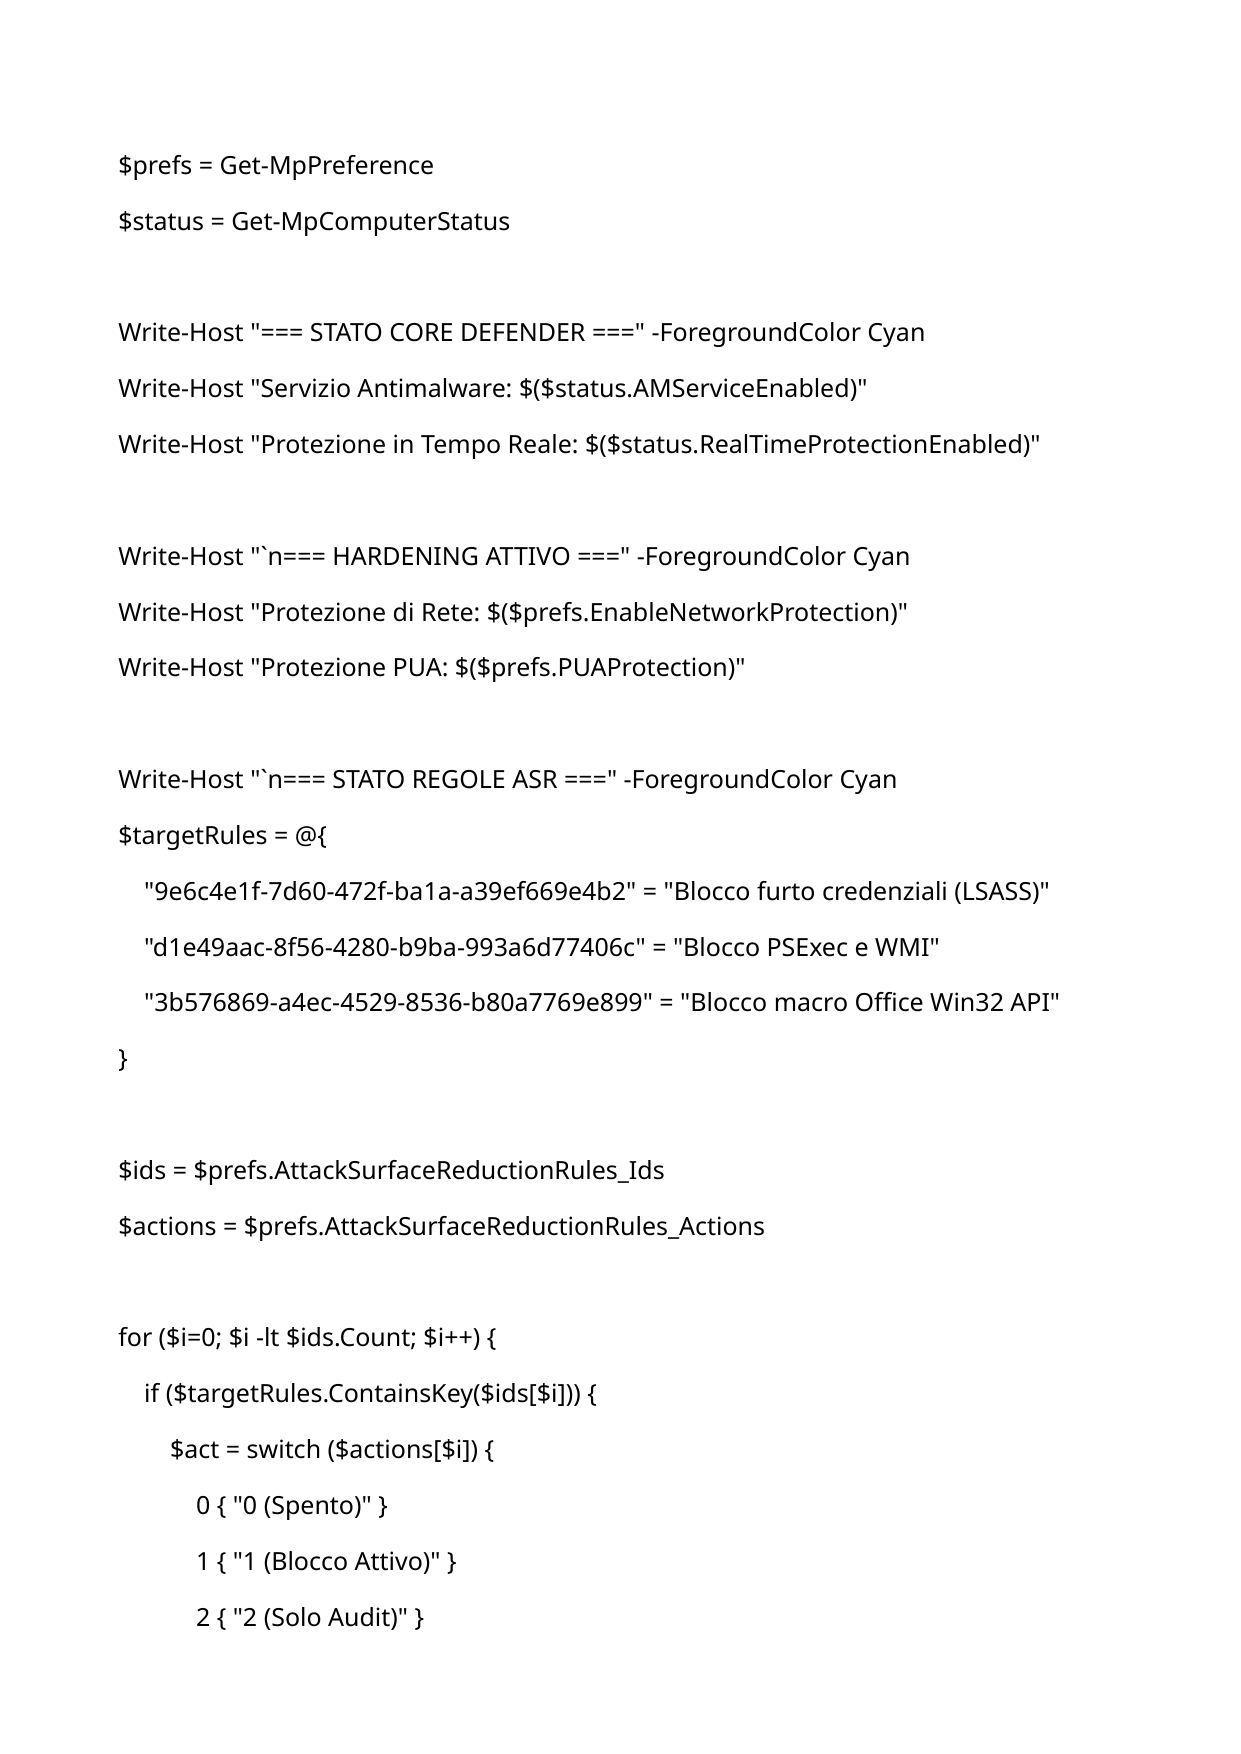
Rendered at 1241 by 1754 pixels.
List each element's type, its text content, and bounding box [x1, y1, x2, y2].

text Write-Host "Servizio Antimalware: $($status.AMServiceEnabled)" [118, 371, 1122, 405]
text if ($targetRules.ContainsKey($ids[$i])) { [118, 1376, 1122, 1410]
text Write-Host "Protezione di Rete: $($prefs.EnableNetworkProtection)" [118, 594, 1122, 628]
text Write-Host "`n=== HARDENING ATTIVO ===" -ForegroundColor Cyan [118, 538, 1122, 572]
text for ($i=0; $i -lt $ids.Count; $i++) { [118, 1320, 1122, 1354]
text $actions = $prefs.AttackSurfaceReductionRules_Actions [118, 1208, 1122, 1242]
text $ids = $prefs.AttackSurfaceReductionRules_Ids [118, 1153, 1122, 1187]
text "9e6c4e1f-7d60-472f-ba1a-a39ef669e4b2" = "Blocco furto credenziali (LSASS)" [118, 873, 1122, 907]
text "d1e49aac-8f56-4280-b9ba-993a6d77406c" = "Blocco PSExec e WMI" [118, 929, 1122, 963]
text "3b576869-a4ec-4529-8536-b80a7769e899" = "Blocco macro Office Win32 API" [118, 985, 1122, 1019]
text Write-Host "Protezione in Tempo Reale: $($status.RealTimeProtectionEnabled)" [118, 427, 1122, 461]
text $status = Get-MpComputerStatus [118, 203, 1122, 237]
text $act = switch ($actions[$i]) { [118, 1432, 1122, 1466]
text } [118, 1041, 1122, 1075]
text Write-Host "Protezione PUA: $($prefs.PUAProtection)" [118, 650, 1122, 684]
text $targetRules = @{ [118, 818, 1122, 852]
text 1 { "1 (Blocco Attivo)" } [118, 1543, 1122, 1577]
text $prefs = Get-MpPreference [118, 148, 1122, 182]
text 2 { "2 (Solo Audit)" } [118, 1599, 1122, 1633]
text 0 { "0 (Spento)" } [118, 1488, 1122, 1522]
text Write-Host "`n=== STATO REGOLE ASR ===" -ForegroundColor Cyan [118, 762, 1122, 796]
text Write-Host "=== STATO CORE DEFENDER ===" -ForegroundColor Cyan [118, 315, 1122, 349]
